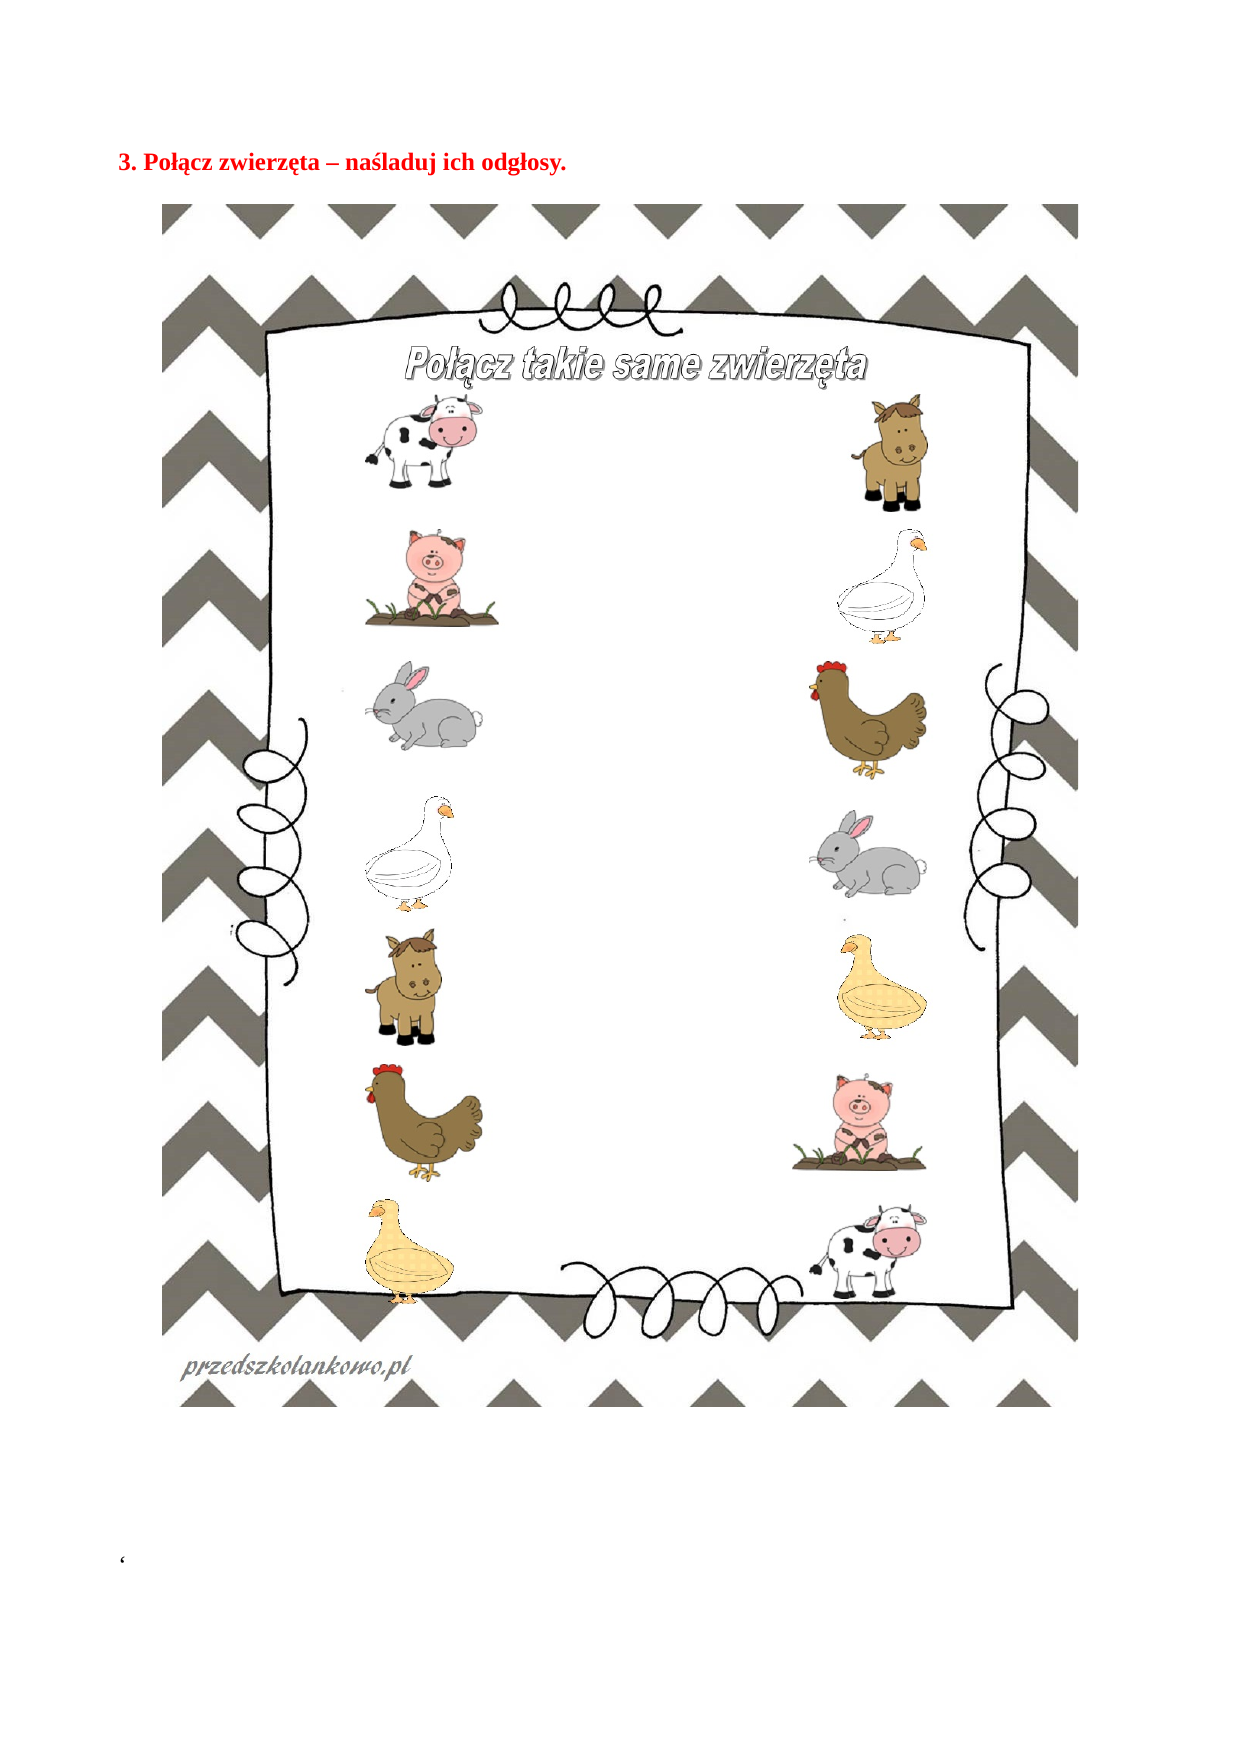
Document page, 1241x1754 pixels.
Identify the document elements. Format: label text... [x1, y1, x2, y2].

picture [162, 204, 1079, 1407]
text 3. Połącz zwierzęta – naśladuj ich odgłosy. [118, 147, 1122, 176]
text ‘ [118, 1550, 1122, 1579]
